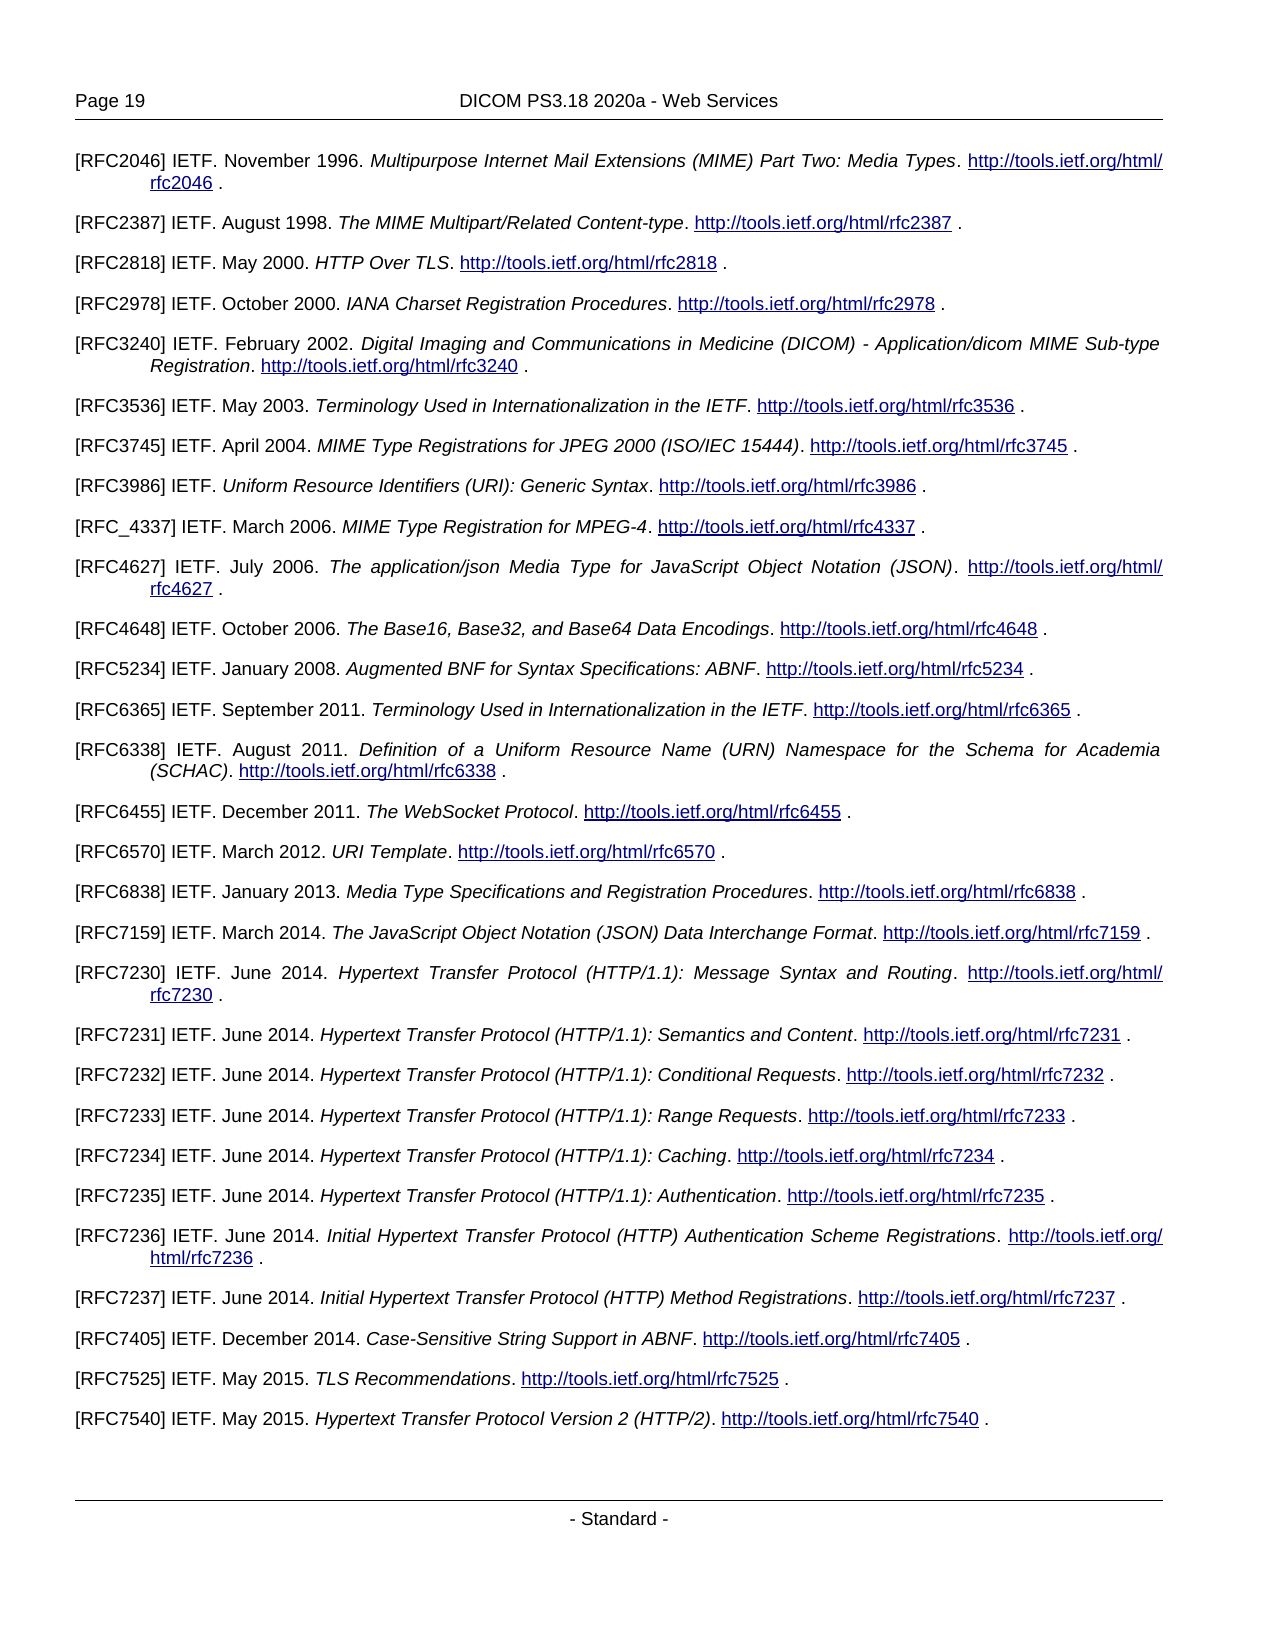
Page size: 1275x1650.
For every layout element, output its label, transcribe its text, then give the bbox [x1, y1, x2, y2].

text [RFC7233] IETF. June 2014. Hypertext Transfer Protocol (HTTP/1.1): Range Requests. http://​tools.ietf.org/​html/​rfc7233 . [75, 1104, 1162, 1126]
text [RFC6455] IETF. December 2011. The WebSocket Protocol. http://​tools.ietf.org/​html/​rfc6455 . [75, 801, 1162, 822]
text [RFC3536] IETF. May 2003. Terminology Used in Internationalization in the IETF. http://​tools.ietf.org/​html/​rfc3536 . [75, 395, 1162, 416]
text [RFC2046] IETF. November 1996. Multipurpose Internet Mail Extensions (MIME) Part Two: Media Types. http://​tools.ietf.org/​html/​rfc2046 . [75, 150, 1162, 193]
text [RFC3240] IETF. February 2002. Digital Imaging and Communications in Medicine (DICOM) - Application/dicom MIME Sub-type Registration. http://​tools.ietf.org/​html/​rfc3240 . [75, 333, 1162, 376]
text [RFC3986] IETF. Uniform Resource Identifiers (URI): Generic Syntax. http://​tools.ietf.org/​html/​rfc3986 . [75, 475, 1162, 497]
text [RFC2387] IETF. August 1998. The MIME Multipart/Related Content-type. http://​tools.ietf.org/​html/​rfc2387 . [75, 212, 1162, 233]
text [RFC7234] IETF. June 2014. Hypertext Transfer Protocol (HTTP/1.1): Caching. http://​tools.ietf.org/​html/​rfc7234 . [75, 1145, 1162, 1166]
text [RFC7159] IETF. March 2014. The JavaScript Object Notation (JSON) Data Interchange Format. http://​tools.ietf.org/​html/​rfc7159 . [75, 922, 1162, 943]
text [RFC6338] IETF. August 2011. Definition of a Uniform Resource Name (URN) Namespace for the Schema for Academia (SCHAC). http://​tools.ietf.org/​html/​rfc6338 . [75, 739, 1162, 782]
text [RFC5234] IETF. January 2008. Augmented BNF for Syntax Specifications: ABNF. http://​tools.ietf.org/​html/​rfc5234 . [75, 658, 1162, 680]
text [RFC_4337] IETF. March 2006. MIME Type Registration for MPEG-4. http://​tools.ietf.org/​html/​rfc4337 . [75, 516, 1162, 537]
text [RFC7230] IETF. June 2014. Hypertext Transfer Protocol (HTTP/1.1): Message Syntax and Routing. http://​tools.ietf.org/​html/​rfc7230 . [75, 962, 1162, 1005]
text [RFC4627] IETF. July 2006. The application/json Media Type for JavaScript Object Notation (JSON). http://​tools.ietf.org/​html/​rfc4627 . [75, 556, 1162, 599]
text [RFC7231] IETF. June 2014. Hypertext Transfer Protocol (HTTP/1.1): Semantics and Content. http://​tools.ietf.org/​html/​rfc7231 . [75, 1024, 1162, 1045]
text [RFC4648] IETF. October 2006. The Base16, Base32, and Base64 Data Encodings. http://​tools.ietf.org/​html/​rfc4648 . [75, 618, 1162, 639]
text [RFC6570] IETF. March 2012. URI Template. http://​tools.ietf.org/​html/​rfc6570 . [75, 841, 1162, 862]
text [RFC7235] IETF. June 2014. Hypertext Transfer Protocol (HTTP/1.1): Authentication. http://​tools.ietf.org/​html/​rfc7235 . [75, 1185, 1162, 1207]
text [RFC3745] IETF. April 2004. MIME Type Registrations for JPEG 2000 (ISO/IEC 15444). http://​tools.ietf.org/​html/​rfc3745 . [75, 435, 1162, 457]
text [RFC7236] IETF. June 2014. Initial Hypertext Transfer Protocol (HTTP) Authentication Scheme Registrations. http://​tools.ietf.org/​html/​rfc7236 . [75, 1225, 1162, 1268]
text [RFC7237] IETF. June 2014. Initial Hypertext Transfer Protocol (HTTP) Method Registrations. http://​tools.ietf.org/​html/​rfc7237 . [75, 1287, 1162, 1309]
text [RFC7525] IETF. May 2015. TLS Recommendations. http://​tools.ietf.org/​html/​rfc7525 . [75, 1368, 1162, 1389]
text [RFC7540] IETF. May 2015. Hypertext Transfer Protocol Version 2 (HTTP/2). http://​tools.ietf.org/​html/​rfc7540 . [75, 1408, 1162, 1430]
text [RFC6838] IETF. January 2013. Media Type Specifications and Registration Procedures. http://​tools.ietf.org/​html/​rfc6838 . [75, 881, 1162, 903]
text [RFC6365] IETF. September 2011. Terminology Used in Internationalization in the IETF. http://​tools.ietf.org/​html/​rfc6365 . [75, 698, 1162, 720]
text [RFC7232] IETF. June 2014. Hypertext Transfer Protocol (HTTP/1.1): Conditional Requests. http://​tools.ietf.org/​html/​rfc7232 . [75, 1064, 1162, 1086]
text [RFC7405] IETF. December 2014. Case-Sensitive String Support in ABNF. http://​tools.ietf.org/​html/​rfc7405 . [75, 1327, 1162, 1349]
text [RFC2818] IETF. May 2000. HTTP Over TLS. http://​tools.ietf.org/​html/​rfc2818 . [75, 252, 1162, 274]
text [RFC2978] IETF. October 2000. IANA Charset Registration Procedures. http://​tools.ietf.org/​html/​rfc2978 . [75, 292, 1162, 314]
